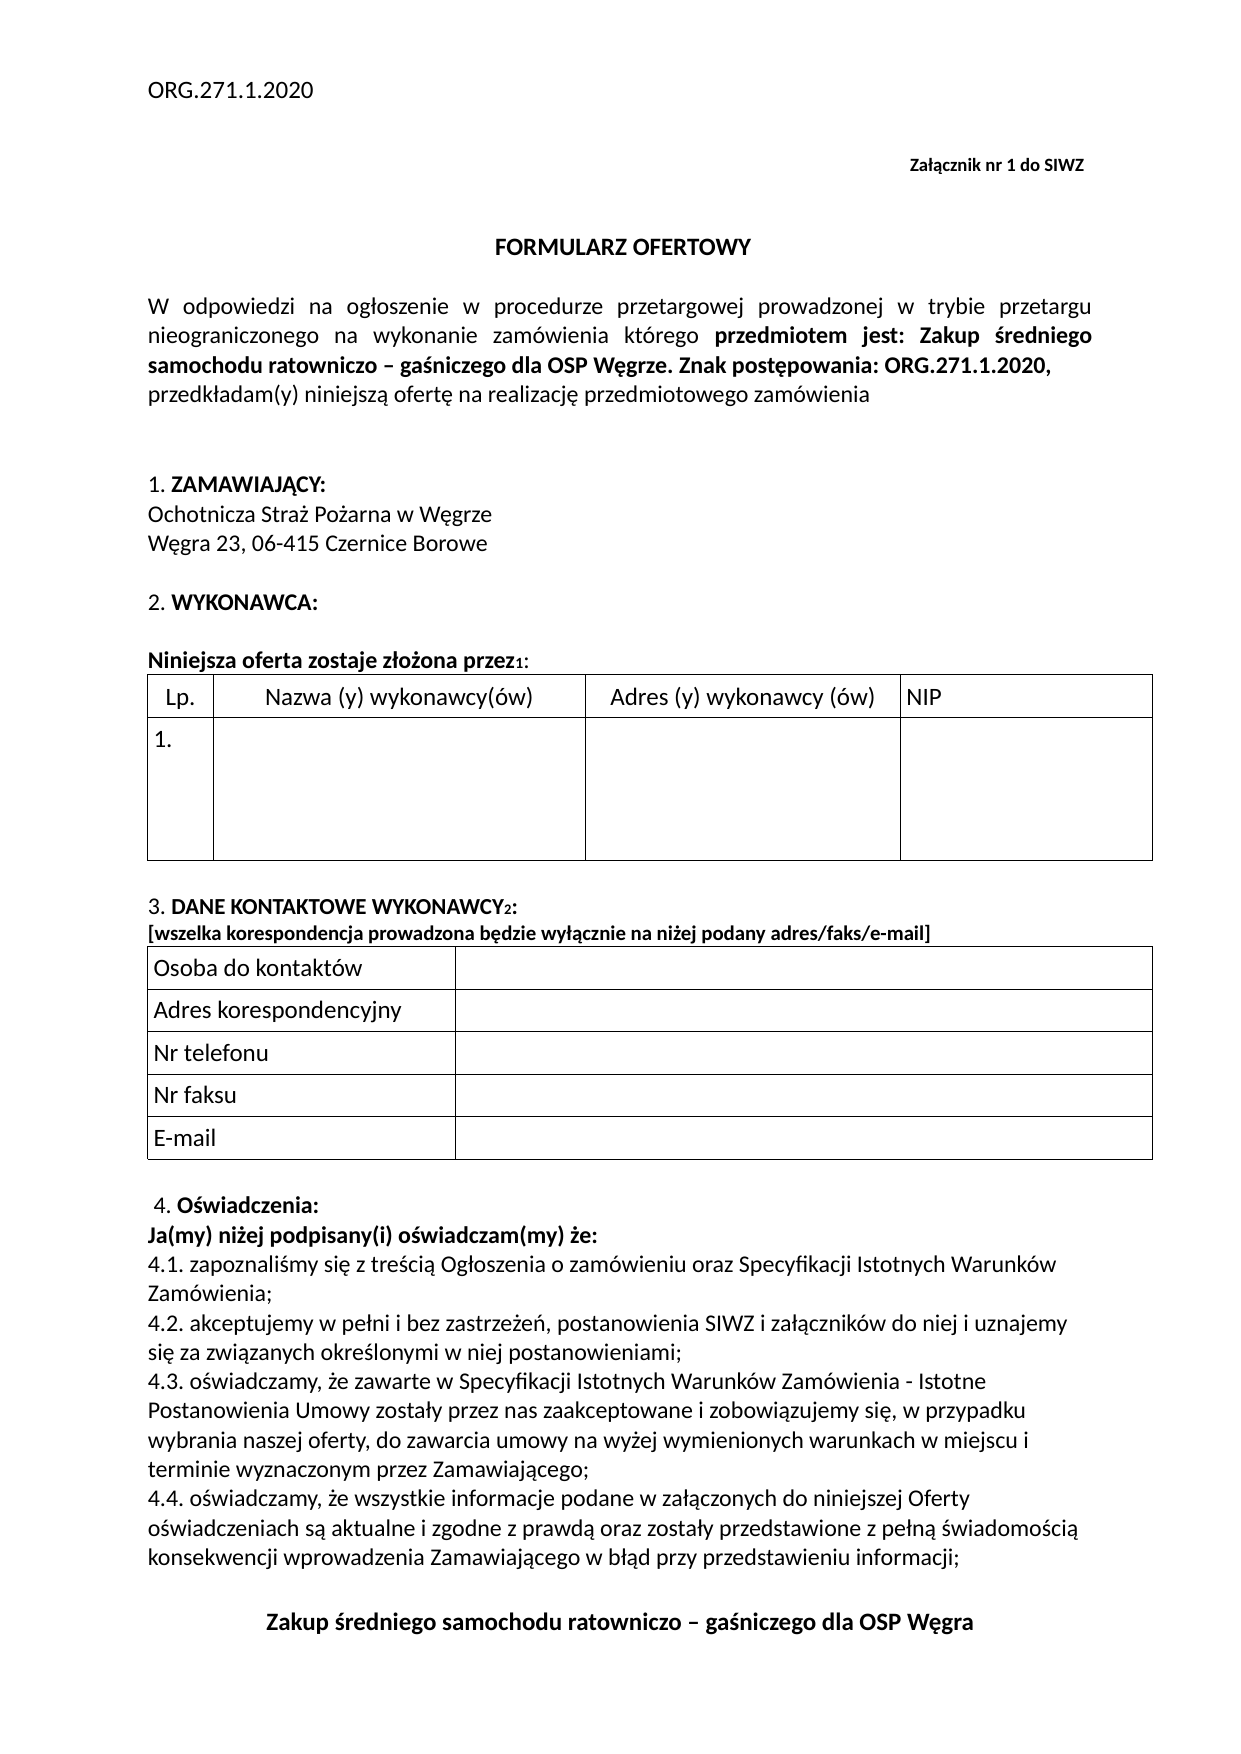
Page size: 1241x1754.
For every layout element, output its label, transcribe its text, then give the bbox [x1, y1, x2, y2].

table_header Osoba do kontaktów [148, 947, 455, 988]
table_cell [456, 990, 1152, 1031]
text Niniejsza oferta zostaje złożona przez1: [148, 645, 1093, 674]
text Ja(my) niżej podpisany(i) oświadczam(my) że: [148, 1220, 1093, 1249]
table_header NIP [901, 675, 1152, 717]
table_cell Nr telefonu [148, 1032, 455, 1073]
table_cell [456, 1075, 1152, 1116]
text 4.2. akceptujemy w pełni i bez zastrzeżeń, postanowienia SIWZ i załączników do niej i uznajemy się za związanych określonymi w niej postanowieniami; [148, 1308, 1093, 1366]
text Załącznik nr 1 do SIWZ [148, 148, 1093, 178]
text 4.4. oświadczamy, że wszystkie informacje podane w załączonych do niniejszej Oferty oświadczeniach są aktualne i zgodne z prawdą oraz zostały przedstawione z pełną świadomością konsekwencji wprowadzenia Zamawiającego w błąd przy przedstawieniu informacji; [148, 1483, 1093, 1571]
table_header Nazwa (y) wykonawcy(ów) [214, 675, 585, 717]
table_cell [456, 1117, 1152, 1158]
text 2. WYKONAWCA: [148, 587, 1093, 616]
table_cell [214, 718, 585, 860]
table_cell 1. [148, 718, 213, 860]
text 4.3. oświadczamy, że zawarte w Specyfikacji Istotnych Warunków Zamówienia - Istotne Postanowienia Umowy zostały przez nas zaakceptowane i zobowiązujemy się, w przypadku wybrania naszej oferty, do zawarcia umowy na wyżej wymienionych warunkach w miejscu i terminie wyznaczonym przez Zamawiającego; [148, 1366, 1093, 1483]
table_cell [901, 718, 1152, 860]
text Ochotnicza Straż Pożarna w Węgrze [148, 499, 1093, 528]
table_header [456, 947, 1152, 988]
text przedkładam(y) niniejszą ofertę na realizację przedmiotowego zamówienia [148, 379, 1093, 408]
text W odpowiedzi na ogłoszenie w procedurze przetargowej prowadzonej w trybie przetargu nieograniczonego na wykonanie zamówienia którego przedmiotem jest: Zakup średniego samochodu ratowniczo – gaśniczego dla OSP Węgrze. Znak postępowania: ORG.271.1.2020, [148, 291, 1093, 379]
table_header Lp. [148, 675, 213, 717]
table_cell [456, 1032, 1152, 1073]
text [wszelka korespondencja prowadzona będzie wyłącznie na niżej podany adres/faks/e-mail] [148, 921, 1093, 946]
text 4.1. zapoznaliśmy się z treścią Ogłoszenia o zamówieniu oraz Specyfikacji Istotnych Warunków Zamówienia; [148, 1249, 1093, 1308]
text FORMULARZ OFERTOWY [148, 232, 1093, 262]
text 1. ZAMAWIAJĄCY: [148, 469, 1093, 499]
text 3. DANE KONTAKTOWE WYKONAWCY2: [148, 891, 1093, 921]
table_cell [586, 718, 900, 860]
text 4. Oświadczenia: [148, 1189, 1093, 1220]
table_header Adres (y) wykonawcy (ów) [586, 675, 900, 717]
table_cell Nr faksu [148, 1075, 455, 1116]
table_cell Adres korespondencyjny [148, 990, 455, 1031]
table_cell E-mail [148, 1117, 455, 1158]
text Węgra 23, 06-415 Czernice Borowe [148, 528, 1093, 557]
